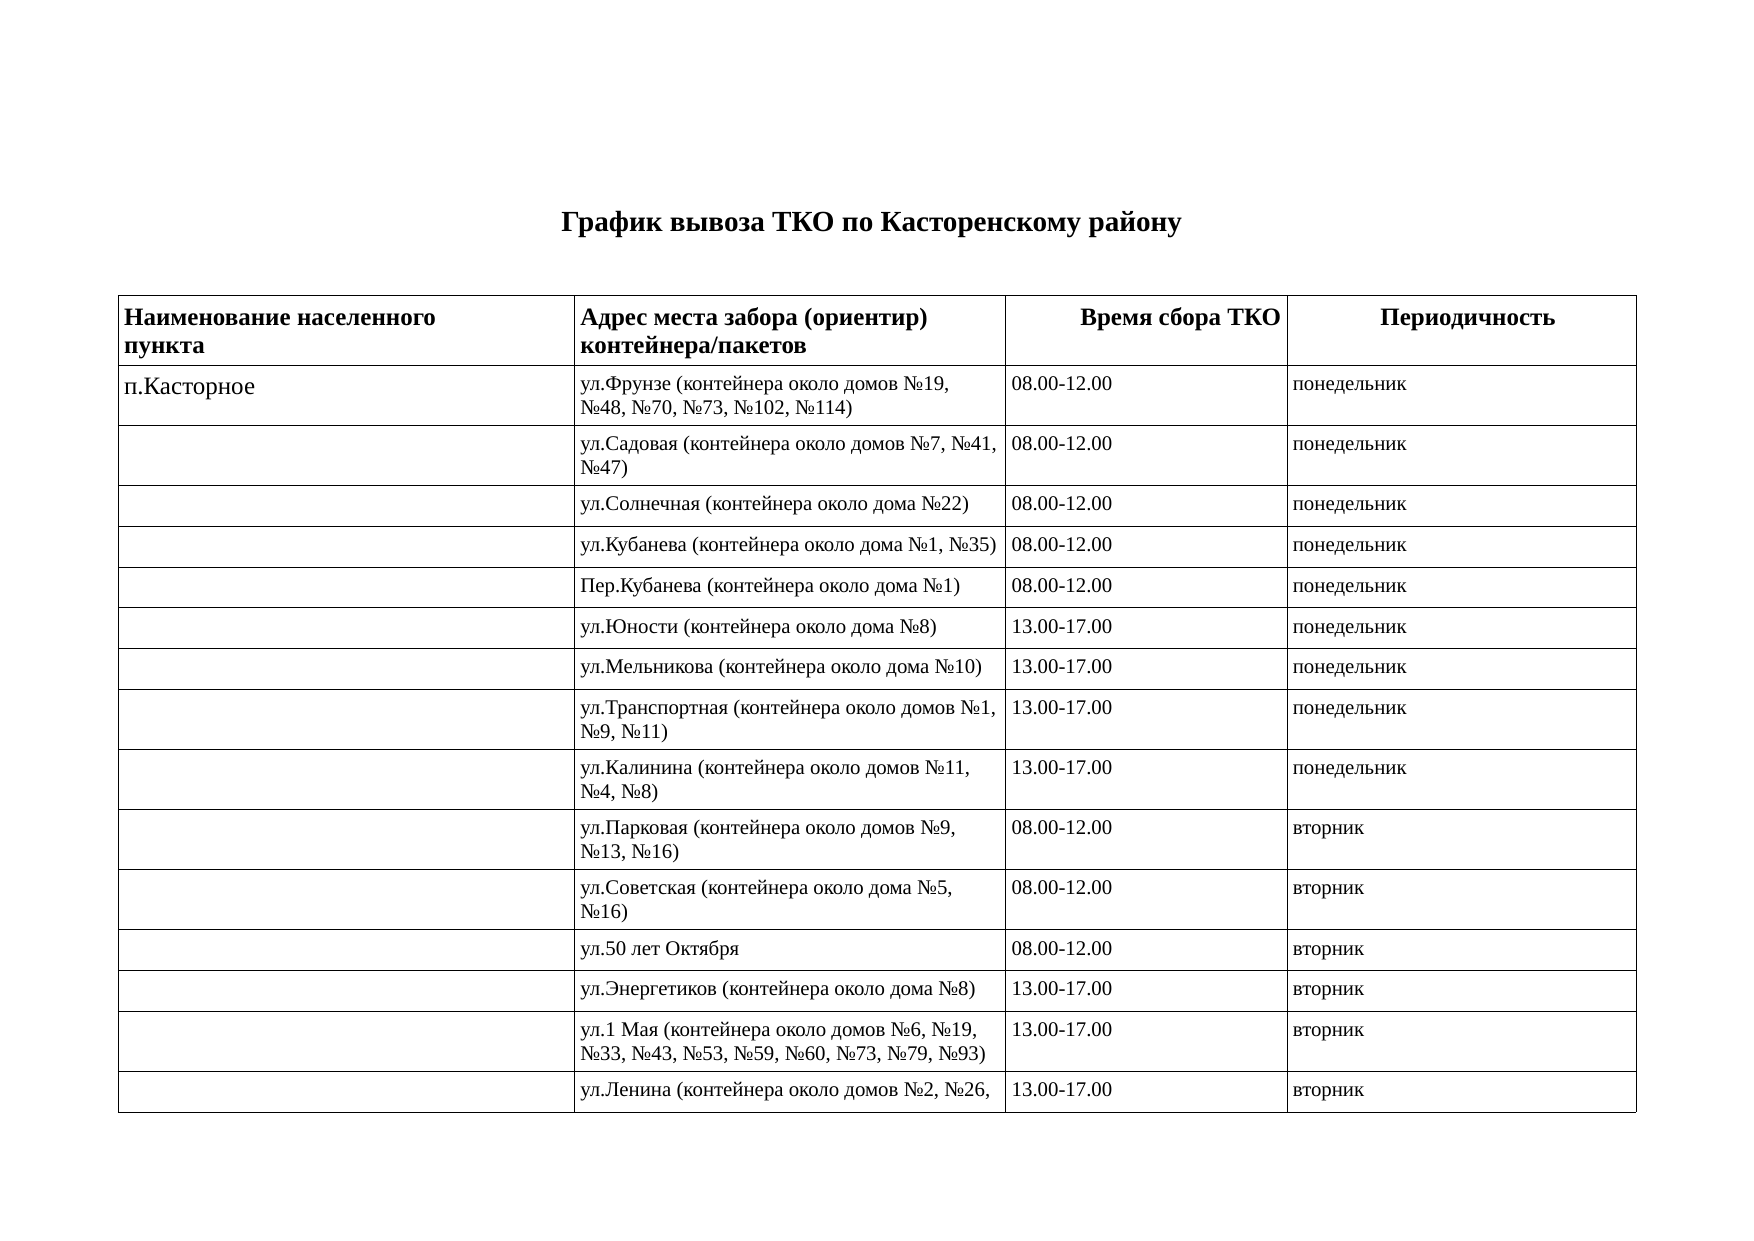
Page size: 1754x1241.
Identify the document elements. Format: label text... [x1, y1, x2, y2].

table_cell [119, 608, 574, 648]
table_cell 13.00-17.00 [1006, 690, 1287, 749]
table_cell ул.Кубанева (контейнера около дома №1, №35) [575, 527, 1005, 567]
table_cell 13.00-17.00 [1006, 750, 1287, 809]
table_cell понедельник [1288, 486, 1636, 526]
table_cell 08.00-12.00 [1006, 426, 1287, 485]
table_cell [119, 486, 574, 526]
table_cell ул.Советская (контейнера около дома №5, №16) [575, 870, 1005, 929]
table_cell вторник [1288, 971, 1636, 1011]
table_cell ул.Энергетиков (контейнера около дома №8) [575, 971, 1005, 1011]
table_cell ул.1 Мая (контейнера около домов №6, №19, №33, №43, №53, №59, №60, №73, №79, №93) [575, 1012, 1005, 1071]
table_cell [119, 426, 574, 485]
table_cell вторник [1288, 870, 1636, 929]
table_cell 08.00-12.00 [1006, 870, 1287, 929]
text График вывоза ТКО по Касторенскому району [118, 204, 1636, 238]
table_cell 08.00-12.00 [1006, 527, 1287, 567]
table_cell ул.Транспортная (контейнера около домов №1, №9, №11) [575, 690, 1005, 749]
table_cell понедельник [1288, 750, 1636, 809]
table_cell ул.50 лет Октября [575, 930, 1005, 970]
table_cell понедельник [1288, 366, 1636, 425]
table_cell [119, 568, 574, 607]
table_cell понедельник [1288, 426, 1636, 485]
table_header Адрес места забора (ориентир) контейнера/пакетов [575, 296, 1005, 365]
table_cell ул.Фрунзе (контейнера около домов №19, №48, №70, №73, №102, №114) [575, 366, 1005, 425]
table_cell 13.00-17.00 [1006, 1012, 1287, 1071]
table_cell [119, 971, 574, 1011]
table_header Наименование населенного пункта [119, 296, 574, 365]
table_cell вторник [1288, 930, 1636, 970]
table_cell 13.00-17.00 [1006, 971, 1287, 1011]
table_cell 08.00-12.00 [1006, 486, 1287, 526]
table_cell [119, 810, 574, 869]
table_cell 13.00-17.00 [1006, 1072, 1287, 1111]
table_cell ул.Калинина (контейнера около домов №11, №4, №8) [575, 750, 1005, 809]
table_cell вторник [1288, 810, 1636, 869]
table_cell ул.Юности (контейнера около дома №8) [575, 608, 1005, 648]
table_cell 08.00-12.00 [1006, 568, 1287, 607]
table_cell понедельник [1288, 649, 1636, 689]
table_header Время сбора ТКО [1006, 296, 1287, 365]
table_cell [119, 690, 574, 749]
table_cell 08.00-12.00 [1006, 810, 1287, 869]
table_cell [119, 649, 574, 689]
table_cell понедельник [1288, 608, 1636, 648]
table_cell 13.00-17.00 [1006, 608, 1287, 648]
table_cell [119, 1012, 574, 1071]
table_cell понедельник [1288, 527, 1636, 567]
table_cell 08.00-12.00 [1006, 366, 1287, 425]
table_cell понедельник [1288, 568, 1636, 607]
table_cell [119, 527, 574, 567]
table_cell ул.Солнечная (контейнера около дома №22) [575, 486, 1005, 526]
table_cell ул.Парковая (контейнера около домов №9, №13, №16) [575, 810, 1005, 869]
table_cell [119, 930, 574, 970]
table_cell ул.Мельникова (контейнера около дома №10) [575, 649, 1005, 689]
table_cell [119, 750, 574, 809]
table_cell ул.Ленина (контейнера около домов №2, №26, [575, 1072, 1005, 1111]
table_cell вторник [1288, 1072, 1636, 1111]
table_cell 08.00-12.00 [1006, 930, 1287, 970]
table_cell Пер.Кубанева (контейнера около дома №1) [575, 568, 1005, 607]
table_header Периодичность [1288, 296, 1636, 365]
table_cell ул.Садовая (контейнера около домов №7, №41, №47) [575, 426, 1005, 485]
table_cell 13.00-17.00 [1006, 649, 1287, 689]
table_cell п.Касторное [119, 366, 574, 425]
table_cell [119, 870, 574, 929]
table_cell вторник [1288, 1012, 1636, 1071]
table_cell [119, 1072, 574, 1111]
table_cell понедельник [1288, 690, 1636, 749]
